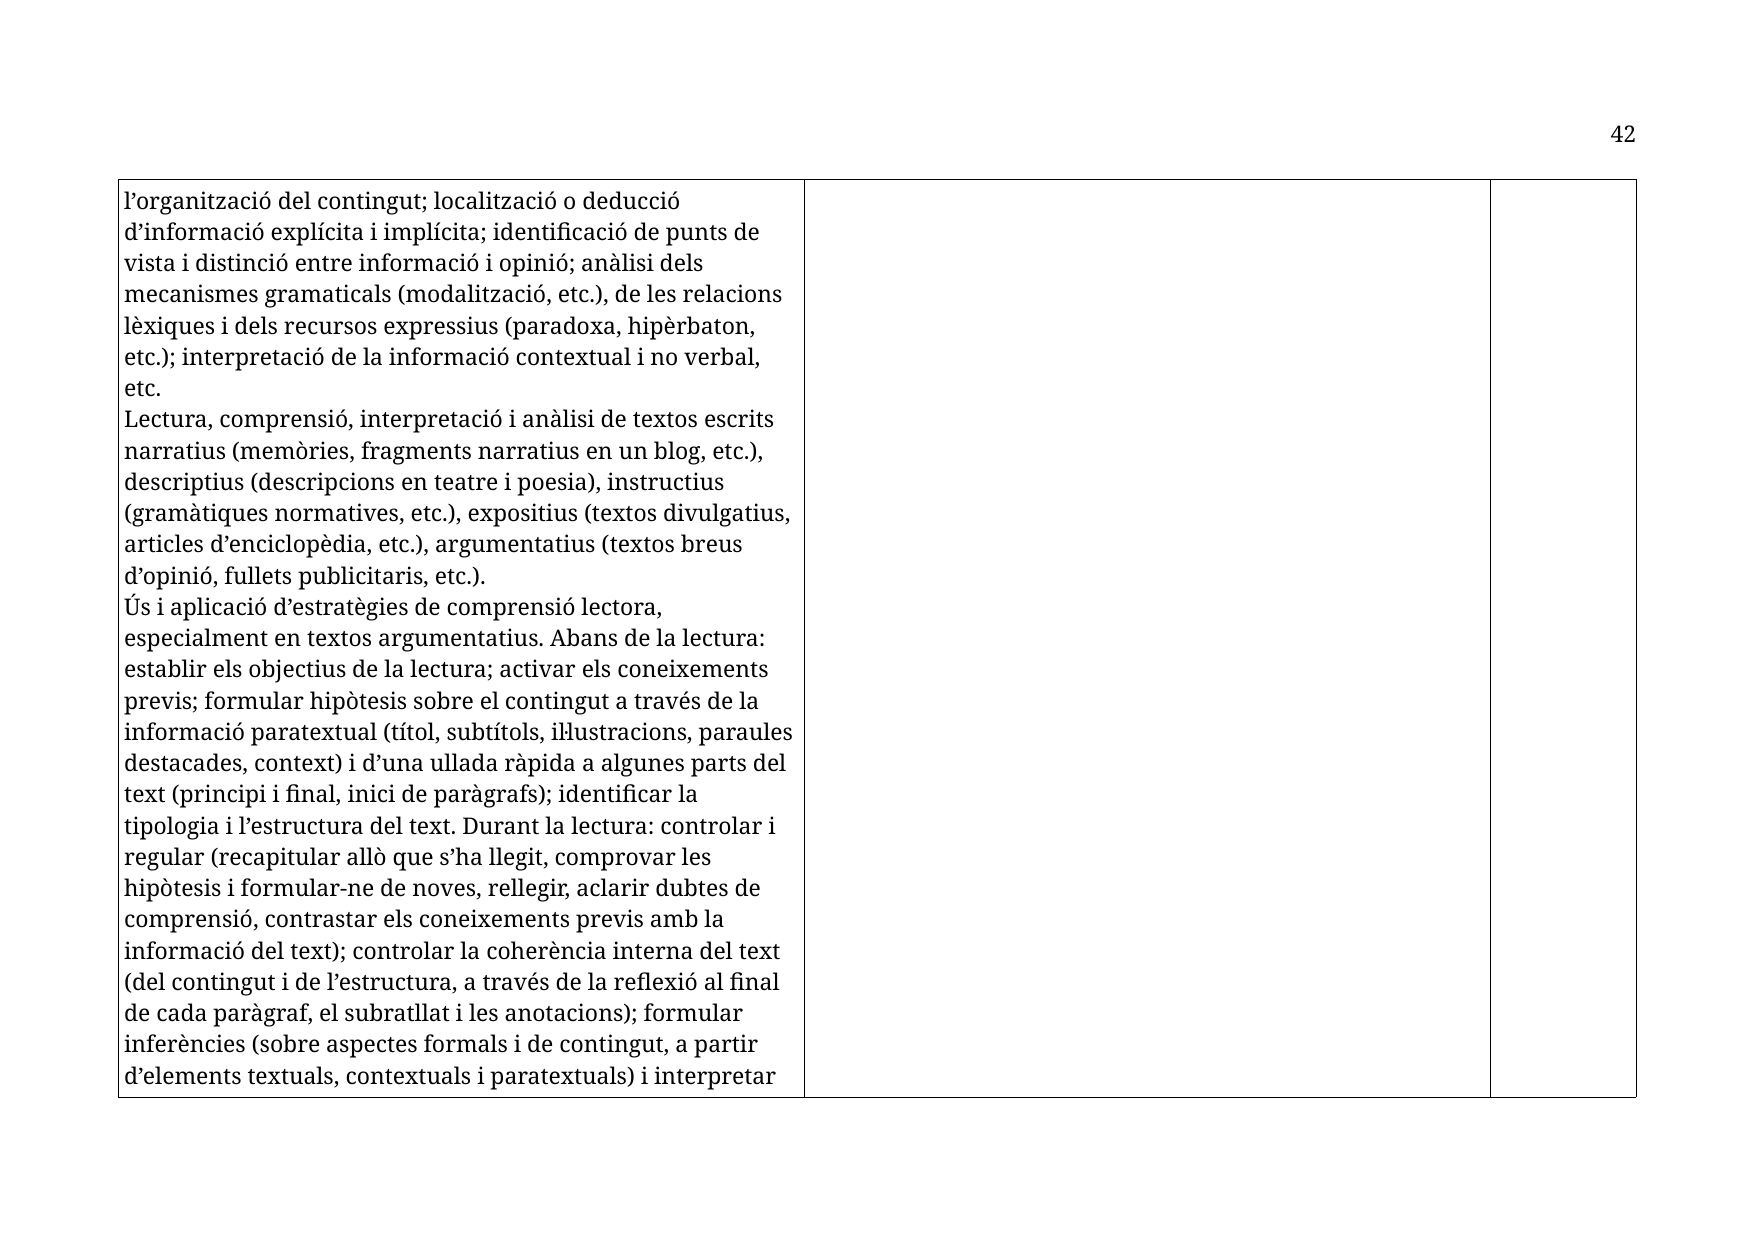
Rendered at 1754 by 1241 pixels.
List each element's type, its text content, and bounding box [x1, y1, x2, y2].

table_cell l’organització del contingut; localització o deducció d’informació explícita i implícita; identificació de punts de vista i distinció entre informació i opinió; anàlisi dels mecanismes gramaticals (modalització, etc.), de les relacions lèxiques i dels recursos expressius (paradoxa, hipèrbaton, etc.); interpretació de la informació contextual i no verbal, etc. Lectura, comprensió, interpretació i anàlisi de textos escrits narratius (memòries, fragments narratius en un blog, etc.), descriptius (descripcions en teatre i poesia), instructius (gramàtiques normatives, etc.), expositius (textos divulgatius, articles d’enciclopèdia, etc.), argumentatius (textos breus d’opinió, fullets publicitaris, etc.). Ús i aplicació d’estratègies de comprensió lectora, especialment en textos argumentatius. Abans de la lectura: establir els objectius de la lectura; activar els coneixements previs; formular hipòtesis sobre el contingut a través de la informació paratextual (títol, subtítols, il·lustracions, paraules destacades, context) i d’una ullada ràpida a algunes parts del text (principi i final, inici de paràgrafs); identificar la tipologia i l’estructura del text. Durant la lectura: controlar i regular (recapitular allò que s’ha llegit, comprovar les hipòtesis i formular-ne de noves, rellegir, aclarir dubtes de comprensió, contrastar els coneixements previs amb la informació del text); controlar la coherència interna del text (del contingut i de l’estructura, a través de la reflexió al final de cada paràgraf, el subratllat i les anotacions); formular inferències (sobre aspectes formals i de contingut, a partir d’elements textuals, contextuals i paratextuals) i interpretar [119, 180, 804, 1097]
table_cell [1491, 180, 1636, 1097]
table_cell [805, 180, 1490, 1097]
